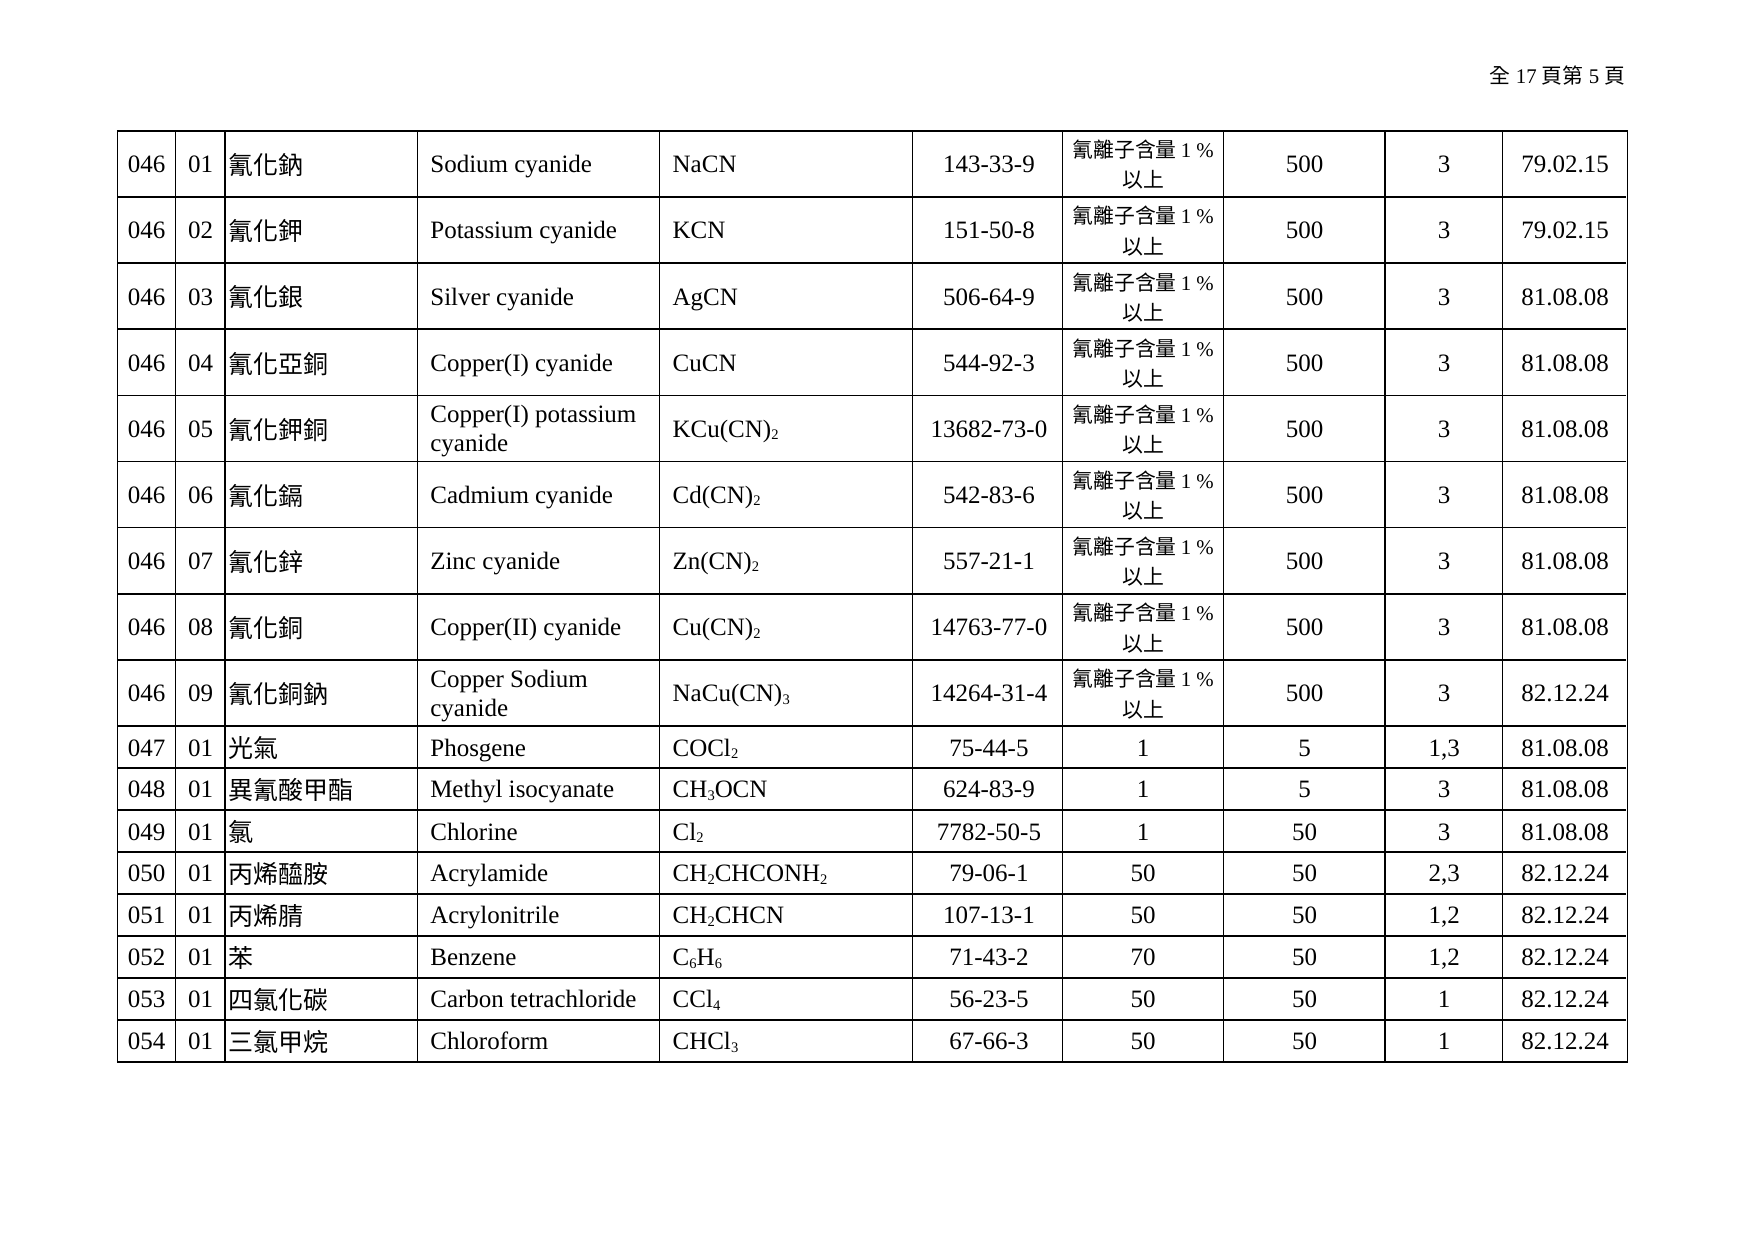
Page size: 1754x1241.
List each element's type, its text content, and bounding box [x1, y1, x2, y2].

table_cell 氰離子含量1 %以上 [1063, 595, 1223, 659]
table_cell 049 [118, 811, 175, 851]
table_cell Chlorine [418, 811, 659, 851]
table_cell 79.02.15 [1503, 196, 1627, 262]
table_cell 81.08.08 [1503, 527, 1627, 593]
table_cell 氰離子含量1 %以上 [1063, 132, 1223, 196]
table_cell 07 [176, 528, 224, 593]
table_cell 01 [176, 853, 224, 893]
table_cell 3 [1386, 396, 1502, 461]
table_cell 3 [1386, 132, 1502, 196]
table_cell 50 [1224, 1021, 1384, 1061]
table_cell 01 [176, 979, 224, 1019]
table_cell 三氯甲烷 [226, 1021, 417, 1061]
table_cell 5 [1224, 727, 1384, 767]
table_cell 01 [176, 132, 224, 196]
table_cell 3 [1386, 811, 1502, 851]
table_cell NaCN [660, 132, 912, 196]
table_cell 50 [1063, 853, 1223, 893]
table_cell 氰離子含量1 %以上 [1063, 198, 1223, 262]
table_cell 046 [118, 462, 175, 527]
table_cell 氰化鈉 [226, 132, 417, 196]
table_cell 81.08.08 [1503, 395, 1627, 461]
table_cell 苯 [226, 937, 417, 977]
table_cell 氰離子含量1 %以上 [1063, 330, 1223, 394]
table_cell 506-64-9 [913, 264, 1062, 328]
table_cell 500 [1224, 661, 1384, 725]
table_cell 046 [118, 132, 175, 196]
table_cell Methyl isocyanate [418, 769, 659, 809]
table_cell 1 [1063, 769, 1223, 809]
table_cell 50 [1224, 811, 1384, 851]
table_cell COCl2 [660, 727, 912, 767]
table_cell 7782-50-5 [913, 811, 1062, 851]
table_cell 81.08.08 [1503, 262, 1627, 328]
table_cell 14763-77-0 [913, 595, 1062, 659]
table_cell 3 [1386, 769, 1502, 809]
table_cell 053 [118, 979, 175, 1019]
table_cell Zinc cyanide [418, 528, 659, 593]
table_cell 050 [118, 853, 175, 893]
table_cell 氰離子含量1 %以上 [1063, 264, 1223, 328]
table_cell 500 [1224, 264, 1384, 328]
table_cell 08 [176, 595, 224, 659]
table_cell 14264-31-4 [913, 661, 1062, 725]
table_cell 500 [1224, 462, 1384, 527]
table_cell CH2CHCN [660, 895, 912, 935]
table_cell Carbon tetrachloride [418, 979, 659, 1019]
table_cell 1 [1386, 979, 1502, 1019]
table_cell 82.12.24 [1503, 1019, 1627, 1061]
table_cell 3 [1386, 661, 1502, 725]
table_cell 3 [1386, 264, 1502, 328]
table_cell 02 [176, 198, 224, 262]
table_cell 82.12.24 [1503, 851, 1627, 893]
table_cell 500 [1224, 330, 1384, 394]
table_cell 四氯化碳 [226, 979, 417, 1019]
table_cell Acrylonitrile [418, 895, 659, 935]
table_cell Cadmium cyanide [418, 462, 659, 527]
table_cell 01 [176, 895, 224, 935]
table_cell Benzene [418, 937, 659, 977]
table_cell C6H6 [660, 937, 912, 977]
table_cell 3 [1386, 528, 1502, 593]
table_cell 500 [1224, 132, 1384, 196]
table_cell 81.08.08 [1503, 767, 1627, 809]
table_cell Copper(II) cyanide [418, 595, 659, 659]
table_cell Copper(I) cyanide [418, 330, 659, 394]
table_cell CH2CHCONH2 [660, 853, 912, 893]
table_cell CH3OCN [660, 769, 912, 809]
table_cell 71-43-2 [913, 937, 1062, 977]
table_cell 624-83-9 [913, 769, 1062, 809]
table_cell 557-21-1 [913, 528, 1062, 593]
table_cell Silver cyanide [418, 264, 659, 328]
table_cell Cl2 [660, 811, 912, 851]
table_cell 氰化鉀 [226, 198, 417, 262]
table_cell 3 [1386, 198, 1502, 262]
table_cell CHCl3 [660, 1021, 912, 1061]
table_cell 75-44-5 [913, 727, 1062, 767]
table_cell 1,3 [1386, 727, 1502, 767]
table_cell 046 [118, 264, 175, 328]
table_cell 氰化鉀銅 [226, 396, 417, 461]
table_cell 048 [118, 769, 175, 809]
table_cell 氰化銅 [226, 595, 417, 659]
table_cell 82.12.24 [1503, 977, 1627, 1019]
table_cell Potassium cyanide [418, 198, 659, 262]
table_cell Zn(CN)2 [660, 528, 912, 593]
table_cell 氰離子含量1 %以上 [1063, 528, 1223, 593]
table_cell 氰化鎘 [226, 462, 417, 527]
table_cell 81.08.08 [1503, 593, 1627, 659]
table_cell 500 [1224, 396, 1384, 461]
table_cell 500 [1224, 528, 1384, 593]
table_cell 01 [176, 937, 224, 977]
table_cell 500 [1224, 595, 1384, 659]
table_cell 81.08.08 [1503, 328, 1627, 394]
table_cell 79-06-1 [913, 853, 1062, 893]
table_cell 氰化銀 [226, 264, 417, 328]
table_cell 氰化亞銅 [226, 330, 417, 394]
table_cell 06 [176, 462, 224, 527]
table_cell 丙烯腈 [226, 895, 417, 935]
table_cell 1,2 [1386, 895, 1502, 935]
table_cell 81.08.08 [1503, 725, 1627, 767]
table_cell 01 [176, 1021, 224, 1061]
table_cell 143-33-9 [913, 132, 1062, 196]
table_cell 13682-73-0 [913, 396, 1062, 461]
table_cell 50 [1224, 937, 1384, 977]
table_cell 1 [1063, 727, 1223, 767]
table_cell 046 [118, 198, 175, 262]
table_cell 氰離子含量1 %以上 [1063, 462, 1223, 527]
table_cell 054 [118, 1021, 175, 1061]
table_cell 光氣 [226, 727, 417, 767]
table_cell 50 [1063, 979, 1223, 1019]
table_cell 氰化鋅 [226, 528, 417, 593]
table_cell 544-92-3 [913, 330, 1062, 394]
table_cell 67-66-3 [913, 1021, 1062, 1061]
table_cell 09 [176, 661, 224, 725]
table_cell 151-50-8 [913, 198, 1062, 262]
table_cell 82.12.24 [1503, 935, 1627, 977]
table_cell 2,3 [1386, 853, 1502, 893]
table_cell 046 [118, 396, 175, 461]
table_cell Phosgene [418, 727, 659, 767]
table_cell 500 [1224, 198, 1384, 262]
table_cell 82.12.24 [1503, 893, 1627, 935]
table_cell 047 [118, 727, 175, 767]
table_cell 05 [176, 396, 224, 461]
table_cell KCu(CN)2 [660, 396, 912, 461]
table_cell Chloroform [418, 1021, 659, 1061]
table_cell 氰化銅鈉 [226, 661, 417, 725]
table_cell NaCu(CN)3 [660, 661, 912, 725]
table_cell 異氰酸甲酯 [226, 769, 417, 809]
table_cell 107-13-1 [913, 895, 1062, 935]
table_cell 03 [176, 264, 224, 328]
table_cell 052 [118, 937, 175, 977]
table_cell 046 [118, 528, 175, 593]
table_cell 3 [1386, 330, 1502, 394]
table_cell 81.08.08 [1503, 461, 1627, 527]
table_cell 81.08.08 [1503, 809, 1627, 851]
table_cell Copper(I) potassium cyanide [418, 396, 659, 461]
table_cell 56-23-5 [913, 979, 1062, 1019]
table_cell 01 [176, 727, 224, 767]
table_cell 046 [118, 330, 175, 394]
table_cell 50 [1063, 1021, 1223, 1061]
table_cell 氰離子含量1 %以上 [1063, 661, 1223, 725]
table_cell 051 [118, 895, 175, 935]
table_cell 046 [118, 661, 175, 725]
table_cell 82.12.24 [1503, 659, 1627, 725]
table_cell 50 [1224, 853, 1384, 893]
table_cell Cd(CN)2 [660, 462, 912, 527]
table_cell 丙烯醯胺 [226, 853, 417, 893]
table_cell 542-83-6 [913, 462, 1062, 527]
table_cell 046 [118, 595, 175, 659]
table_cell 1 [1063, 811, 1223, 851]
table_cell 50 [1063, 895, 1223, 935]
table_cell 01 [176, 811, 224, 851]
table_cell Cu(CN)2 [660, 595, 912, 659]
table_cell CuCN [660, 330, 912, 394]
table_cell 50 [1224, 895, 1384, 935]
table_cell CCl4 [660, 979, 912, 1019]
table_cell 氯 [226, 811, 417, 851]
table_cell 79.02.15 [1503, 132, 1627, 196]
table_cell 5 [1224, 769, 1384, 809]
table_cell 70 [1063, 937, 1223, 977]
table_cell 04 [176, 330, 224, 394]
table_cell Copper Sodium cyanide [418, 661, 659, 725]
table_cell AgCN [660, 264, 912, 328]
table_cell KCN [660, 198, 912, 262]
table_cell 3 [1386, 595, 1502, 659]
table_cell Acrylamide [418, 853, 659, 893]
table_cell 氰離子含量1 %以上 [1063, 396, 1223, 461]
table_cell 1 [1386, 1021, 1502, 1061]
table_cell 01 [176, 769, 224, 809]
table_cell Sodium cyanide [418, 132, 659, 196]
table_cell 50 [1224, 979, 1384, 1019]
table_cell 3 [1386, 462, 1502, 527]
table_cell 1,2 [1386, 937, 1502, 977]
